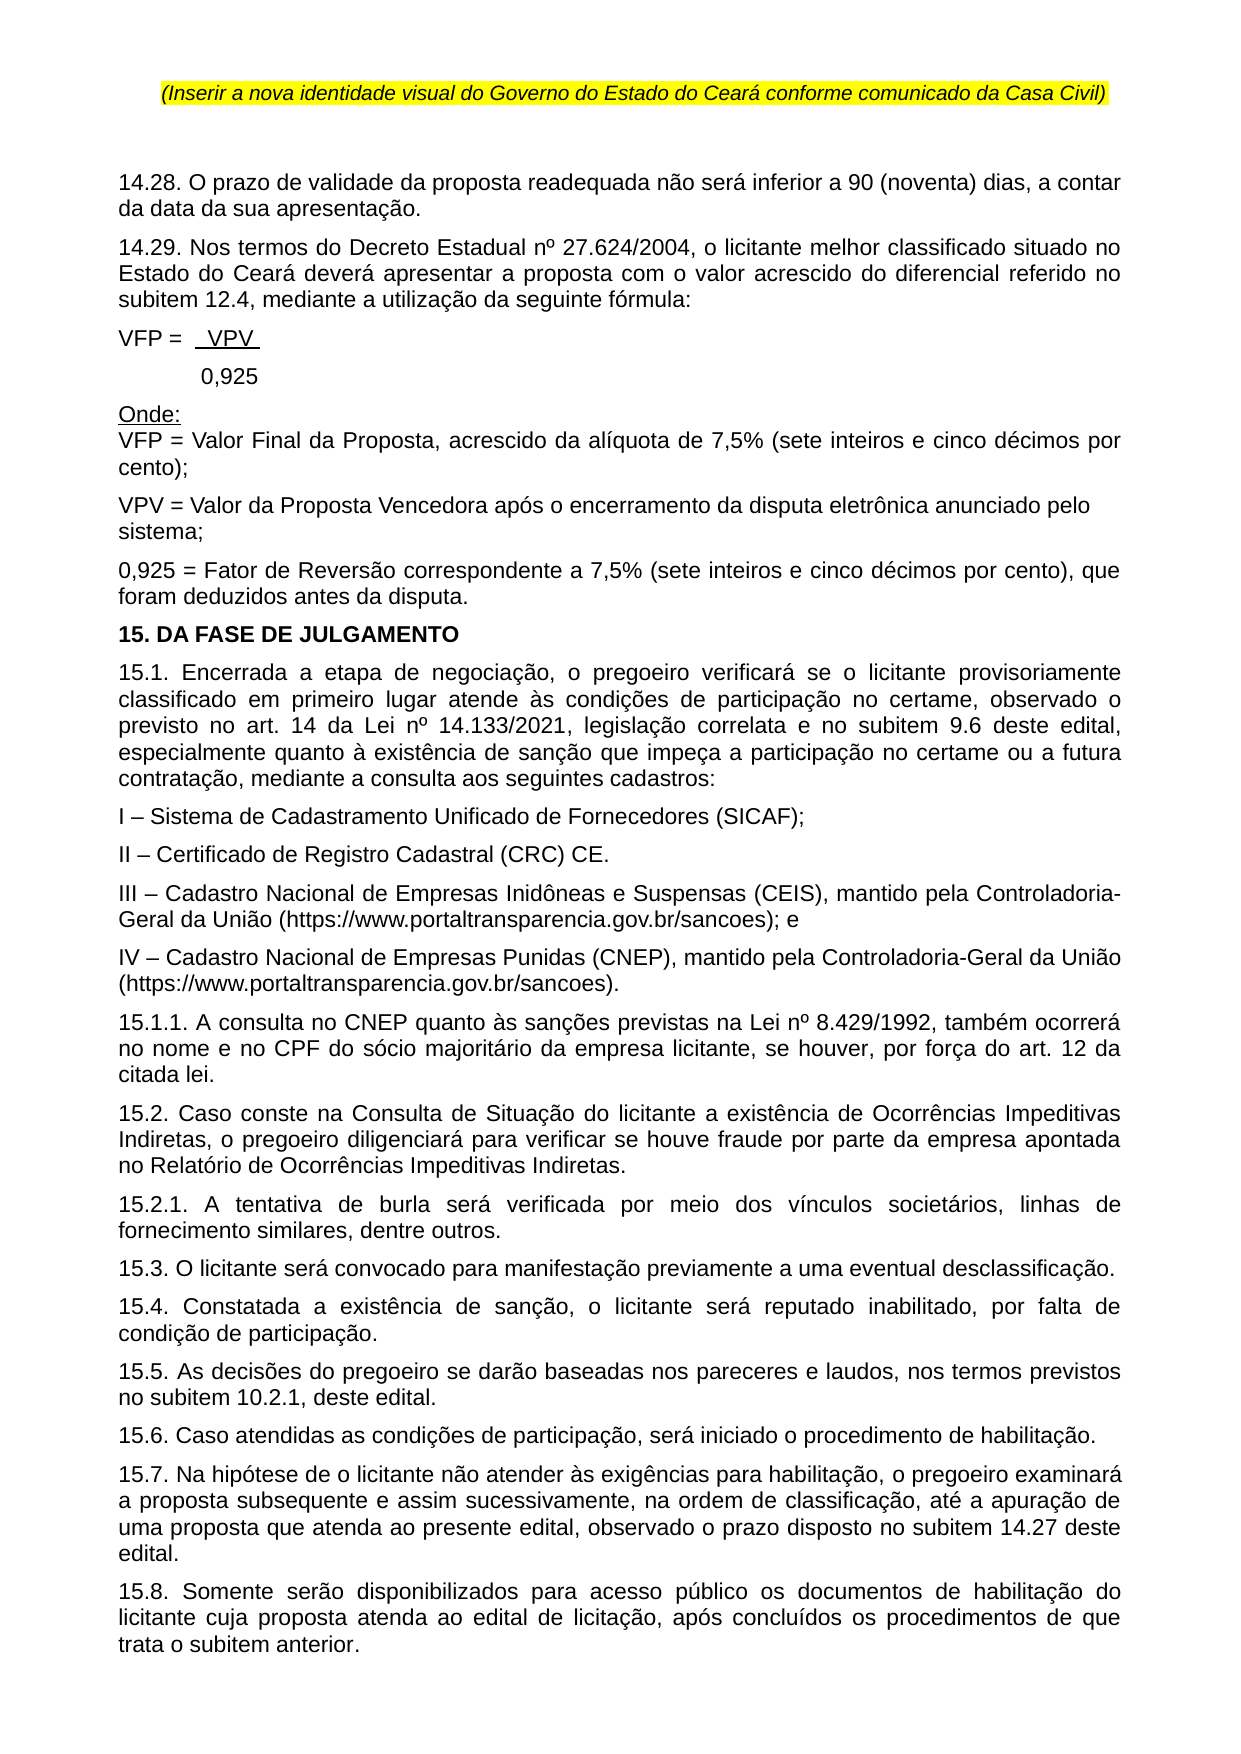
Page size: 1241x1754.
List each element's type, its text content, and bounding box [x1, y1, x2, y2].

text 0,925 [118, 363, 1122, 389]
list II – Certificado de Registro Cadastral (CRC) CE. [118, 841, 1122, 868]
text IV – Cadastro Nacional de Empresas Punidas (CNEP), mantido pela Controladoria-Geral da União (https://www.portaltransparencia.gov.br/sancoes). [118, 944, 1122, 997]
text 15.3. O licitante será convocado para manifestação previamente a uma eventual desclassificação. [118, 1255, 1122, 1281]
text 14.28. O prazo de validade da proposta readequada não será inferior a 90 (noventa) dias, a contar da data da sua apresentação. [118, 169, 1122, 222]
text 15.5. As decisões do pregoeiro se darão baseadas nos pareceres e laudos, nos termos previstos no subitem 10.2.1, deste edital. [118, 1358, 1122, 1411]
list III – Cadastro Nacional de Empresas Inidôneas e Suspensas (CEIS), mantido pela Controladoria-Geral da União (https://www.portaltransparencia.gov.br/sancoes); e [118, 879, 1122, 932]
text Onde: VFP = Valor Final da Proposta, acrescido da alíquota de 7,5% (sete inteiros e cinco décimos por cento); [118, 401, 1122, 480]
text 15. DA FASE DE JULGAMENTO [118, 621, 1122, 647]
text 15.1. Encerrada a etapa de negociação, o pregoeiro verificará se o licitante provisoriamente classificado em primeiro lugar atende às condições de participação no certame, observado o previsto no art. 14 da Lei nº 14.133/2021, legislação correlata e no subitem 9.6 deste edital, especialmente quanto à existência de sanção que impeça a participação no certame ou a futura contratação, mediante a consulta aos seguintes cadastros: [118, 659, 1122, 791]
text 15.4. Constatada a existência de sanção, o licitante será reputado inabilitado, por falta de condição de participação. [118, 1293, 1122, 1346]
text I – Sistema de Cadastramento Unificado de Fornecedores (SICAF); [118, 803, 1122, 829]
text 15.2. Caso conste na Consulta de Situação do licitante a existência de Ocorrências Impeditivas Indiretas, o pregoeiro diligenciará para verificar se houve fraude por parte da empresa apontada no Relatório de Ocorrências Impeditivas Indiretas. [118, 1099, 1122, 1179]
text 0,925 = Fator de Reversão correspondente a 7,5% (sete inteiros e cinco décimos por cento), que foram deduzidos antes da disputa. [118, 557, 1122, 609]
text 14.29. Nos termos do Decreto Estadual nº 27.624/2004, o licitante melhor classificado situado no Estado do Ceará deverá apresentar a proposta com o valor acrescido do diferencial referido no subitem 12.4, mediante a utilização da seguinte fórmula: [118, 234, 1122, 313]
text 15.7. Na hipótese de o licitante não atender às exigências para habilitação, o pregoeiro examinará a proposta subsequente e assim sucessivamente, na ordem de classificação, até a apuração de uma proposta que atenda ao presente edital, observado o prazo disposto no subitem 14.27 deste edital. [118, 1461, 1122, 1566]
text 15.2.1. A tentativa de burla será verificada por meio dos vínculos societários, linhas de fornecimento similares, dentre outros. [118, 1191, 1122, 1243]
text 15.1.1. A consulta no CNEP quanto às sanções previstas na Lei nº 8.429/1992, também ocorrerá no nome e no CPF do sócio majoritário da empresa licitante, se houver, por força do art. 12 da citada lei. [118, 1009, 1122, 1088]
text VFP = VPV [118, 324, 1122, 351]
text 15.8. Somente serão disponibilizados para acesso público os documentos de habilitação do licitante cuja proposta atenda ao edital de licitação, após concluídos os procedimentos de que trata o subitem anterior. [118, 1578, 1122, 1657]
text 15.6. Caso atendidas as condições de participação, será iniciado o procedimento de habilitação. [118, 1422, 1122, 1449]
text VPV = Valor da Proposta Vencedora após o encerramento da disputa eletrônica anunciado pelo sistema; [118, 492, 1122, 545]
